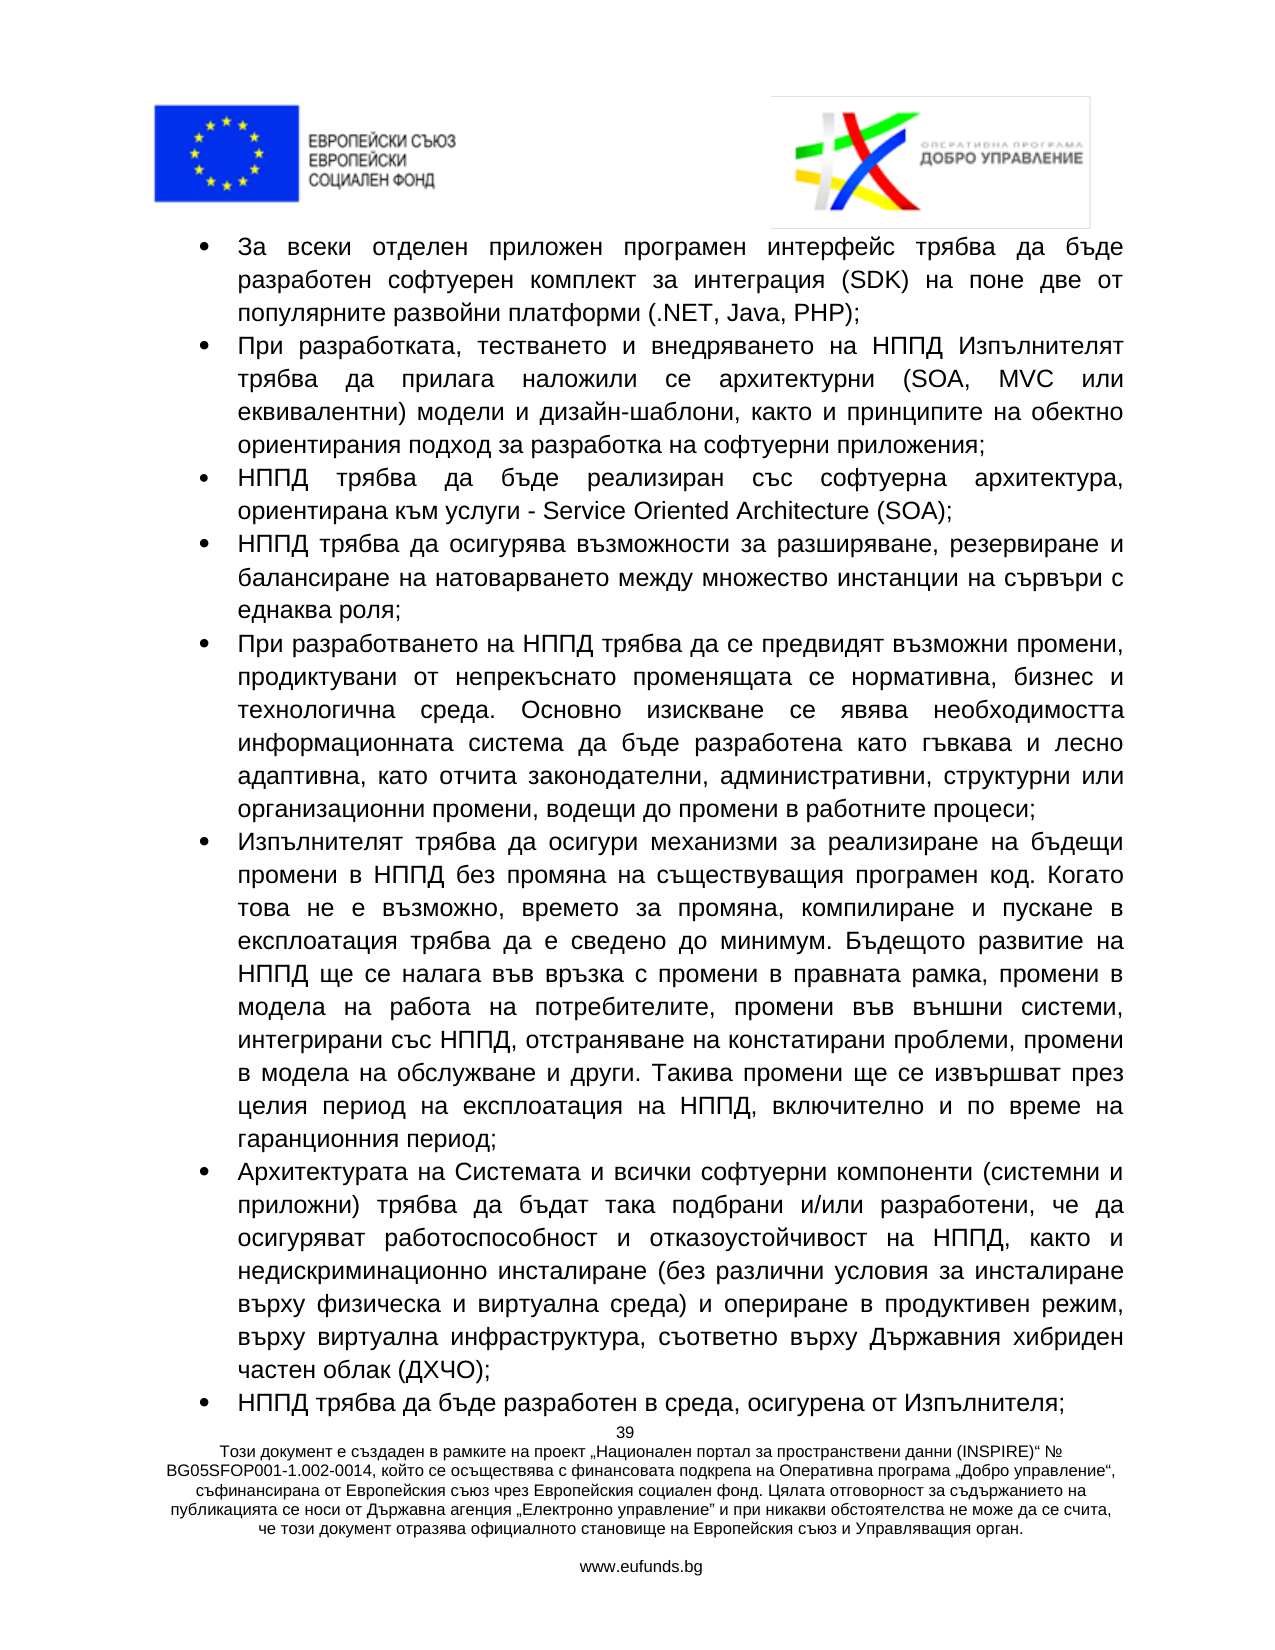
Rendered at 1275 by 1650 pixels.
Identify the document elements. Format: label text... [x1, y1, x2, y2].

list При разработката, тестването и внедряването на НППД Изпълнителят трябва да прилага наложили се архитектурни (SOA, MVC или еквивалентни) модели и дизайн-шаблони, както и принципите на обектно ориентирания подход за разработка на софтуерни приложения; [200, 331, 1125, 459]
list НППД трябва да бъде разработен в среда, осигурена от Изпълнителя; [200, 1388, 1125, 1417]
list НППД трябва да осигурява възможности за разширяване, резервиране и балансиране на натоварването между множество инстанции на сървъри с еднаква роля; [200, 529, 1125, 624]
list При разработването на НППД трябва да се предвидят възможни промени, продиктувани от непрекъснато променящата се нормативна, бизнес и технологична среда. Основно изискване се явява необходимостта информационната система да бъде разработена като гъвкава и лесно адаптивна, като отчита законодателни, административни, структурни или организационни промени, водещи до промени в работните процеси; [200, 628, 1125, 822]
list Изпълнителят трябва да осигури механизми за реализиране на бъдещи промени в НППД без промяна на съществуващия програмен код. Когато това не е възможно, времето за промяна, компилиране и пускане в експлоатация трябва да е сведено до минимум. Бъдещото развитие на НППД ще се налага във връзка с промени в правната рамка, промени в модела на работа на потребителите, промени във външни системи, интегрирани със НППД, отстраняване на констатирани проблеми, промени в модела на обслужване и други. Такива промени ще се извършват през целия период на експлоатация на НППД, включително и по време на гаранционния период; [200, 827, 1125, 1153]
list НППД трябва да бъде реализиран със софтуерна архитектура, ориентирана към услуги - Service Oriented Architecture (SOA); [200, 463, 1125, 525]
list За всеки отделен приложен програмен интерфейс трябва да бъде разработен софтуерен комплект за интеграция (SDK) на поне две от популярните развойни платформи (.NET, Java, PHP); [200, 232, 1125, 327]
list Архитектурата на Системата и всички софтуерни компоненти (системни и приложни) трябва да бъдат така подбрани и/или разработени, че да осигуряват работоспособност и отказоустойчивост на НППД, както и недискриминационно инсталиране (без различни условия за инсталиране върху физическа и виртуална среда) и опериране в продуктивен режим, върху виртуална инфраструктура, съответно върху Държавния хибриден частен облак (ДХЧО); [200, 1157, 1125, 1384]
